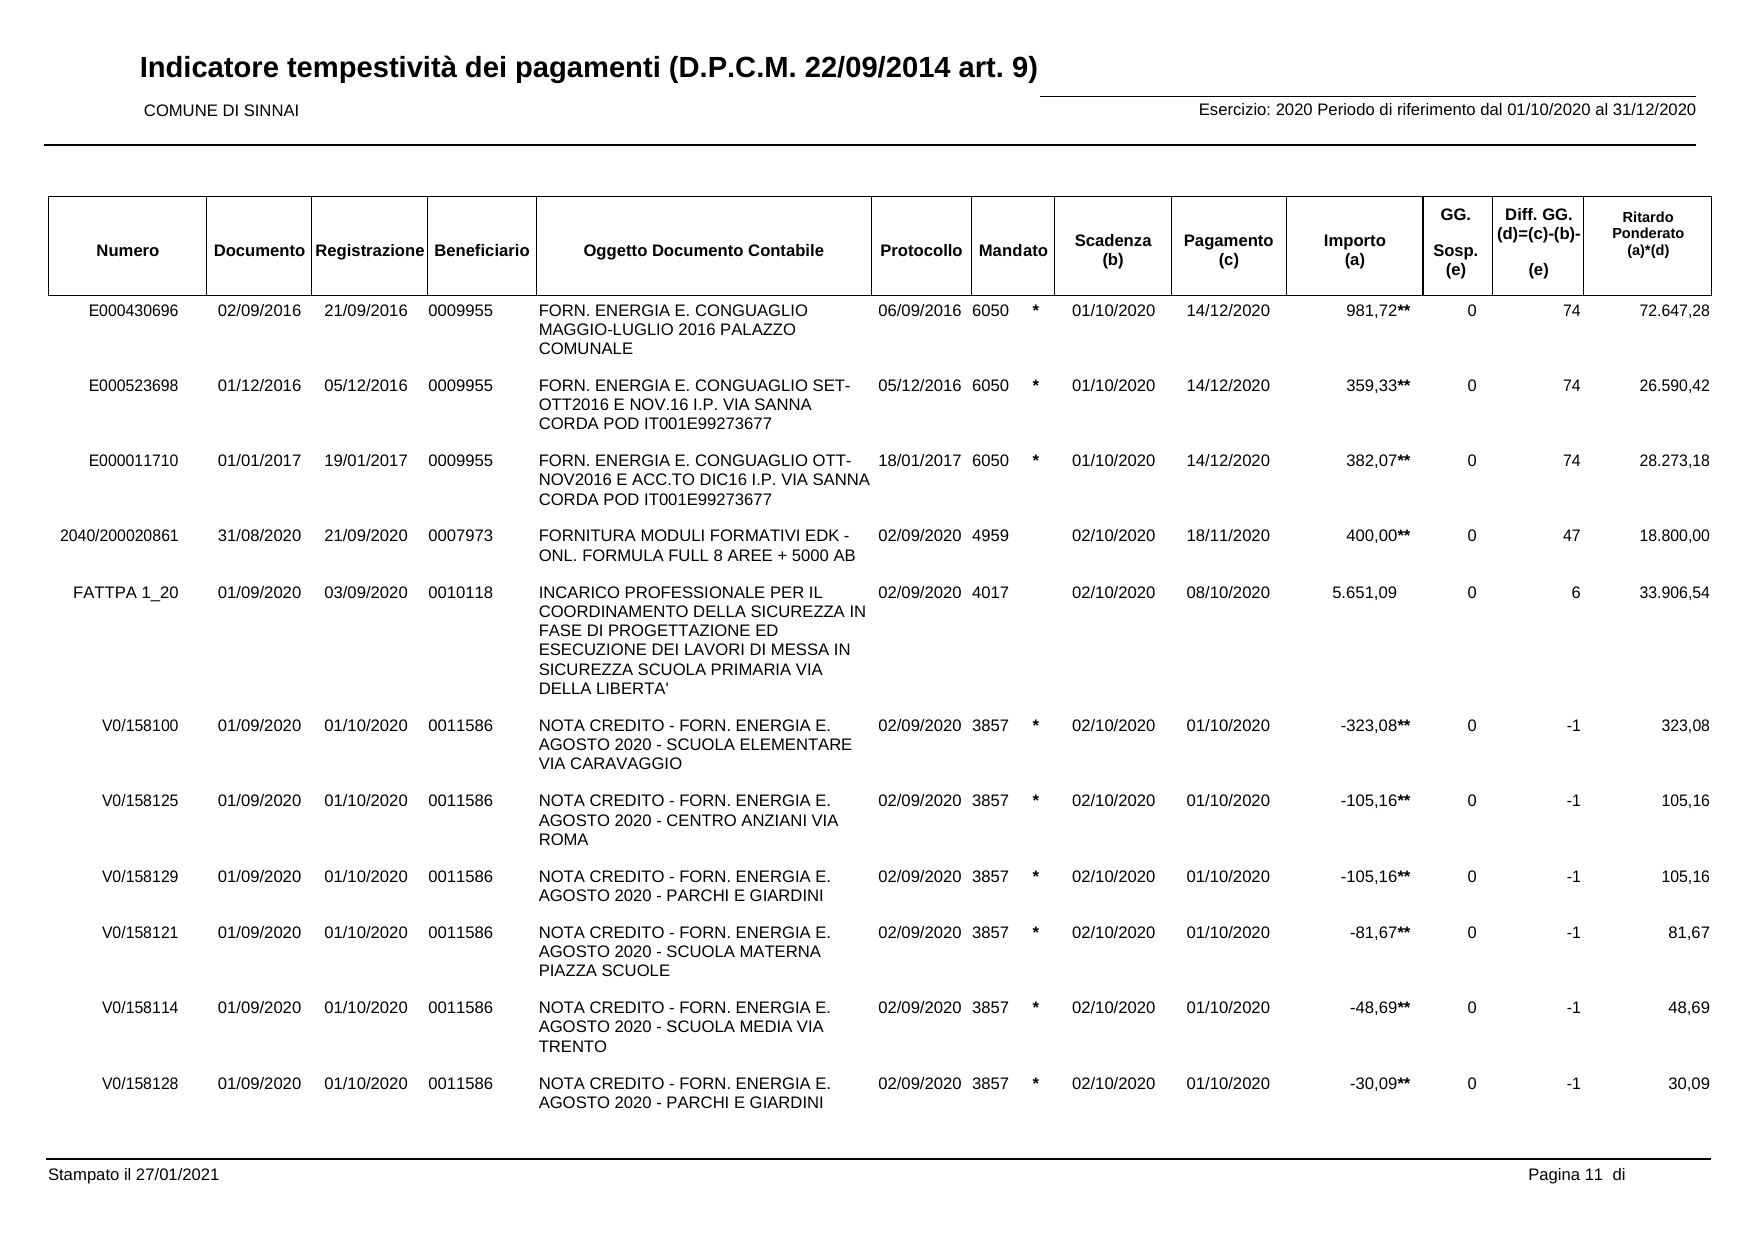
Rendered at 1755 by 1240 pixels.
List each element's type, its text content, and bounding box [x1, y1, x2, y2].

table_cell 30,09 [1584, 1072, 1711, 1128]
table_cell 48,69 [1584, 997, 1711, 1072]
table_cell 74 [1492, 450, 1584, 525]
table_header Importo (a) [1287, 197, 1422, 295]
table_cell 01/09/2020 [207, 921, 311, 997]
table_header Mand [972, 197, 1020, 295]
table_cell FATTPA 1_20 [49, 581, 207, 714]
table_header Numero [49, 197, 206, 295]
table_cell 01/10/2020 [311, 865, 428, 921]
table_cell 01/09/2020 [207, 865, 311, 921]
table_cell 02/09/2020 [871, 714, 971, 790]
table_cell 0011586 [428, 714, 536, 790]
table_header Documento [207, 197, 311, 295]
table_cell 2040/200020861 [49, 525, 207, 581]
table_cell 01/01/2017 [207, 450, 311, 525]
table_cell 18.800,00 [1584, 525, 1711, 581]
table_cell -1 [1492, 790, 1584, 865]
table_cell 01/10/2020 [1171, 1072, 1286, 1128]
table_cell -48,69** [1286, 997, 1422, 1072]
table_cell * 02/10/2020 [1020, 997, 1171, 1072]
table_cell 74 [1492, 375, 1584, 450]
table_header Pagamento (c) [1172, 197, 1286, 295]
table_cell 01/10/2020 [311, 1072, 428, 1128]
table_cell 0011586 [428, 865, 536, 921]
table_cell 400,00** [1286, 525, 1422, 581]
table_cell 0011586 [428, 790, 536, 865]
table_cell 05/12/2016 [311, 375, 428, 450]
table_cell 323,08 [1584, 714, 1711, 790]
table_cell 0 [1423, 865, 1492, 921]
table_cell NOTA CREDITO - FORN. ENERGIA E. AGOSTO 2020 - SCUOLA MATERNA PIAZZA SCUOLE [536, 921, 871, 997]
table_cell 81,67 [1584, 921, 1711, 997]
table_cell E000430696 [49, 296, 207, 374]
table_cell -1 [1492, 921, 1584, 997]
table_cell 01/09/2020 [207, 581, 311, 714]
table_cell 3857 [971, 714, 1020, 790]
table_cell 3857 [971, 790, 1020, 865]
table_cell 105,16 [1584, 790, 1711, 865]
table_cell 0 [1423, 581, 1492, 714]
table_cell 6050 [971, 375, 1020, 450]
table_cell 19/01/2017 [311, 450, 428, 525]
table_cell 02/09/2020 [871, 997, 971, 1072]
table_cell -1 [1492, 865, 1584, 921]
table_cell 0010118 [428, 581, 536, 714]
table_cell 981,72** [1286, 296, 1422, 374]
table_cell 0 [1423, 525, 1492, 581]
table_cell 03/09/2020 [311, 581, 428, 714]
table_cell * 02/10/2020 [1020, 865, 1171, 921]
table_cell 02/10/2020 [1020, 581, 1171, 714]
table_cell * 01/10/2020 [1020, 450, 1171, 525]
table_cell 105,16 [1584, 865, 1711, 921]
table_cell 0 [1423, 921, 1492, 997]
table_cell 01/10/2020 [311, 790, 428, 865]
table_cell NOTA CREDITO - FORN. ENERGIA E. AGOSTO 2020 - SCUOLA MEDIA VIA TRENTO [536, 997, 871, 1072]
table_cell 0009955 [428, 375, 536, 450]
table_cell * 02/10/2020 [1020, 921, 1171, 997]
table_cell 01/10/2020 [1171, 865, 1286, 921]
table_cell 3857 [971, 921, 1020, 997]
table_header Beneficiario [428, 197, 536, 295]
table_cell 3857 [971, 1072, 1020, 1128]
table_cell 01/10/2020 [1171, 921, 1286, 997]
table_cell 01/10/2020 [1171, 790, 1286, 865]
table_cell 0007973 [428, 525, 536, 581]
table_cell -1 [1492, 1072, 1584, 1128]
table_cell 18/01/2017 [871, 450, 971, 525]
table_cell * 01/10/2020 [1020, 375, 1171, 450]
table_cell FORNITURA MODULI FORMATIVI EDK - ONL. FORMULA FULL 8 AREE + 5000 AB [536, 525, 871, 581]
table_cell 0009955 [428, 450, 536, 525]
table_cell 14/12/2020 [1171, 450, 1286, 525]
table_cell 3857 [971, 865, 1020, 921]
table_cell 47 [1492, 525, 1584, 581]
table_cell 02/09/2020 [871, 1072, 971, 1128]
table_cell * 02/10/2020 [1020, 714, 1171, 790]
table_cell V0/158121 [49, 921, 207, 997]
table_cell 0011586 [428, 997, 536, 1072]
table_cell 02/09/2020 [871, 581, 971, 714]
table_cell E000523698 [49, 375, 207, 450]
table_cell 28.273,18 [1584, 450, 1711, 525]
table_cell NOTA CREDITO - FORN. ENERGIA E. AGOSTO 2020 - SCUOLA ELEMENTARE VIA CARAVAGGIO [536, 714, 871, 790]
table_cell 4959 [971, 525, 1020, 581]
table_header Registrazione [312, 197, 427, 295]
table_cell 21/09/2016 [311, 296, 428, 374]
table_cell V0/158128 [49, 1072, 207, 1128]
table_header Oggetto Documento Contabile [537, 197, 871, 295]
table_cell -323,08** [1286, 714, 1422, 790]
table_cell 01/10/2020 [311, 997, 428, 1072]
table_cell 18/11/2020 [1171, 525, 1286, 581]
table_cell 359,33** [1286, 375, 1422, 450]
table_cell 21/09/2020 [311, 525, 428, 581]
table_cell FORN. ENERGIA E. CONGUAGLIO OTT- NOV2016 E ACC.TO DIC16 I.P. VIA SANNA CORDA POD IT001E99273677 [536, 450, 871, 525]
table_cell 26.590,42 [1584, 375, 1711, 450]
table_cell * 01/10/2020 [1020, 296, 1171, 374]
table_cell V0/158100 [49, 714, 207, 790]
table_header Diff. GG. (d)=(c)-(b)- (e) [1493, 197, 1583, 295]
table_cell V0/158114 [49, 997, 207, 1072]
table_cell 0 [1423, 1072, 1492, 1128]
table_cell 01/09/2020 [207, 790, 311, 865]
table_cell 0 [1423, 997, 1492, 1072]
table_cell 382,07** [1286, 450, 1422, 525]
table_cell -1 [1492, 997, 1584, 1072]
table_cell 0 [1423, 296, 1492, 374]
table_cell FORN. ENERGIA E. CONGUAGLIO SET- OTT2016 E NOV.16 I.P. VIA SANNA CORDA POD IT001E99273677 [536, 375, 871, 450]
table_cell -81,67** [1286, 921, 1422, 997]
table_cell 01/10/2020 [1171, 997, 1286, 1072]
table_header Scadenza (b) [1055, 197, 1171, 295]
table_cell 01/10/2020 [311, 921, 428, 997]
table_cell 05/12/2016 [871, 375, 971, 450]
table_cell 0 [1423, 790, 1492, 865]
table_cell -105,16** [1286, 865, 1422, 921]
table_cell * 02/10/2020 [1020, 1072, 1171, 1128]
table_cell 31/08/2020 [207, 525, 311, 581]
table_cell FORN. ENERGIA E. CONGUAGLIO MAGGIO-LUGLIO 2016 PALAZZO COMUNALE [536, 296, 871, 374]
table_cell 14/12/2020 [1171, 375, 1286, 450]
table_cell 74 [1492, 296, 1584, 374]
table_cell 4017 [971, 581, 1020, 714]
table_cell 0 [1423, 450, 1492, 525]
table_cell 02/09/2020 [871, 921, 971, 997]
table_cell 0 [1423, 714, 1492, 790]
table_cell 08/10/2020 [1171, 581, 1286, 714]
table_cell E000011710 [49, 450, 207, 525]
table_cell INCARICO PROFESSIONALE PER IL COORDINAMENTO DELLA SICUREZZA IN FASE DI PROGETTAZIONE ED ESECUZIONE DEI LAVORI DI MESSA IN SICUREZZA SCUOLA PRIMARIA VIA DELLA LIBERTA' [536, 581, 871, 714]
table_header GG. Sosp. (e) [1424, 197, 1492, 295]
table_cell 02/09/2016 [207, 296, 311, 374]
table_cell 0 [1423, 375, 1492, 450]
table_cell 14/12/2020 [1171, 296, 1286, 374]
table_header Ritardo Ponderato (a)*(d) [1584, 197, 1711, 295]
table_cell 01/09/2020 [207, 1072, 311, 1128]
table_cell 5.651,09 [1286, 581, 1422, 714]
table_cell -105,16** [1286, 790, 1422, 865]
table_cell 0011586 [428, 921, 536, 997]
table_cell 01/09/2020 [207, 997, 311, 1072]
table_header Protocollo [872, 197, 971, 295]
table_cell 01/10/2020 [311, 714, 428, 790]
table_cell NOTA CREDITO - FORN. ENERGIA E. AGOSTO 2020 - PARCHI E GIARDINI [536, 1072, 871, 1128]
table_cell 06/09/2016 [871, 296, 971, 374]
table_cell * 02/10/2020 [1020, 790, 1171, 865]
table_header ato [1020, 197, 1054, 295]
table_cell 0011586 [428, 1072, 536, 1128]
table_cell 02/09/2020 [871, 790, 971, 865]
table_cell 6050 [971, 296, 1020, 374]
table_cell NOTA CREDITO - FORN. ENERGIA E. AGOSTO 2020 - PARCHI E GIARDINI [536, 865, 871, 921]
table_cell 6050 [971, 450, 1020, 525]
table_cell 33.906,54 [1584, 581, 1711, 714]
table_cell 01/09/2020 [207, 714, 311, 790]
table_cell 6 [1492, 581, 1584, 714]
table_cell V0/158129 [49, 865, 207, 921]
table_cell NOTA CREDITO - FORN. ENERGIA E. AGOSTO 2020 - CENTRO ANZIANI VIA ROMA [536, 790, 871, 865]
table_cell -30,09** [1286, 1072, 1422, 1128]
table_cell 02/09/2020 [871, 865, 971, 921]
table_cell 3857 [971, 997, 1020, 1072]
table_cell -1 [1492, 714, 1584, 790]
table_cell 02/09/2020 [871, 525, 971, 581]
table_cell 01/10/2020 [1171, 714, 1286, 790]
table_cell V0/158125 [49, 790, 207, 865]
table_cell 0009955 [428, 296, 536, 374]
table_cell 72.647,28 [1584, 296, 1711, 374]
table_cell 01/12/2016 [207, 375, 311, 450]
table_cell 02/10/2020 [1020, 525, 1171, 581]
